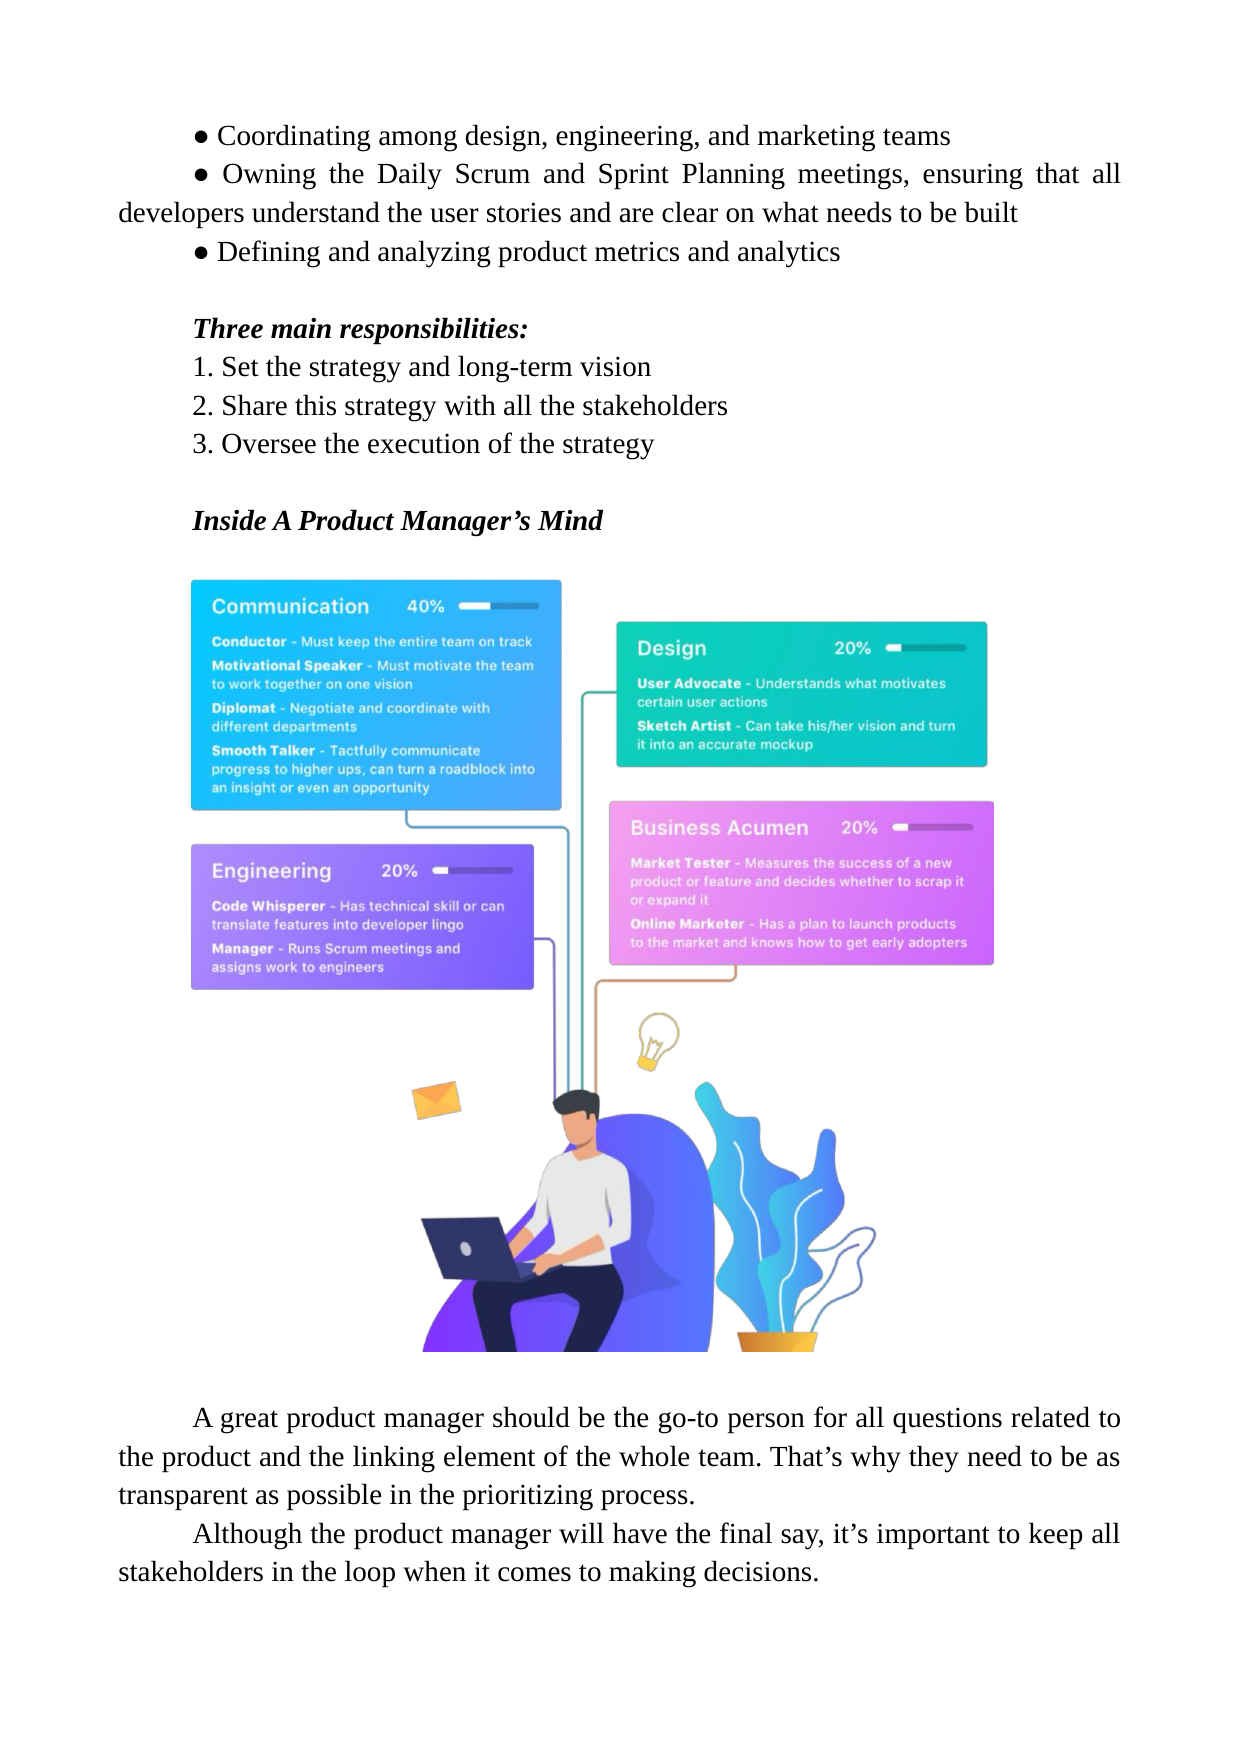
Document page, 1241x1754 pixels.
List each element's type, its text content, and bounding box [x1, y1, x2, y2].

text 3. Oversee the execution of the strategy [118, 426, 1122, 460]
text 1. Set the strategy and long-term vision [118, 349, 1122, 383]
text Three main responsibilities: [118, 311, 1122, 344]
text ● Defining and analyzing product metrics and analytics [118, 234, 1122, 267]
text ● Owning the Daily Scrum and Sprint Planning meetings, ensuring that all developers understand the user stories and are clear on what needs to be built [118, 157, 1122, 229]
text 2. Share this strategy with all the stakeholders [118, 388, 1122, 421]
text ● Coordinating among design, engineering, and marketing teams [118, 118, 1122, 152]
text A great product manager should be the go-to person for all questions related to the product and the linking element of the whole team. That’s why they need to be as transparent as possible in the prioritizing process. [118, 1400, 1122, 1511]
text Although the product manager will have the final say, it’s important to keep all stakeholders in the loop when it comes to making decisions. [118, 1516, 1122, 1588]
picture [134, 548, 1138, 1352]
text Inside A Product Manager’s Mind [118, 503, 1122, 537]
